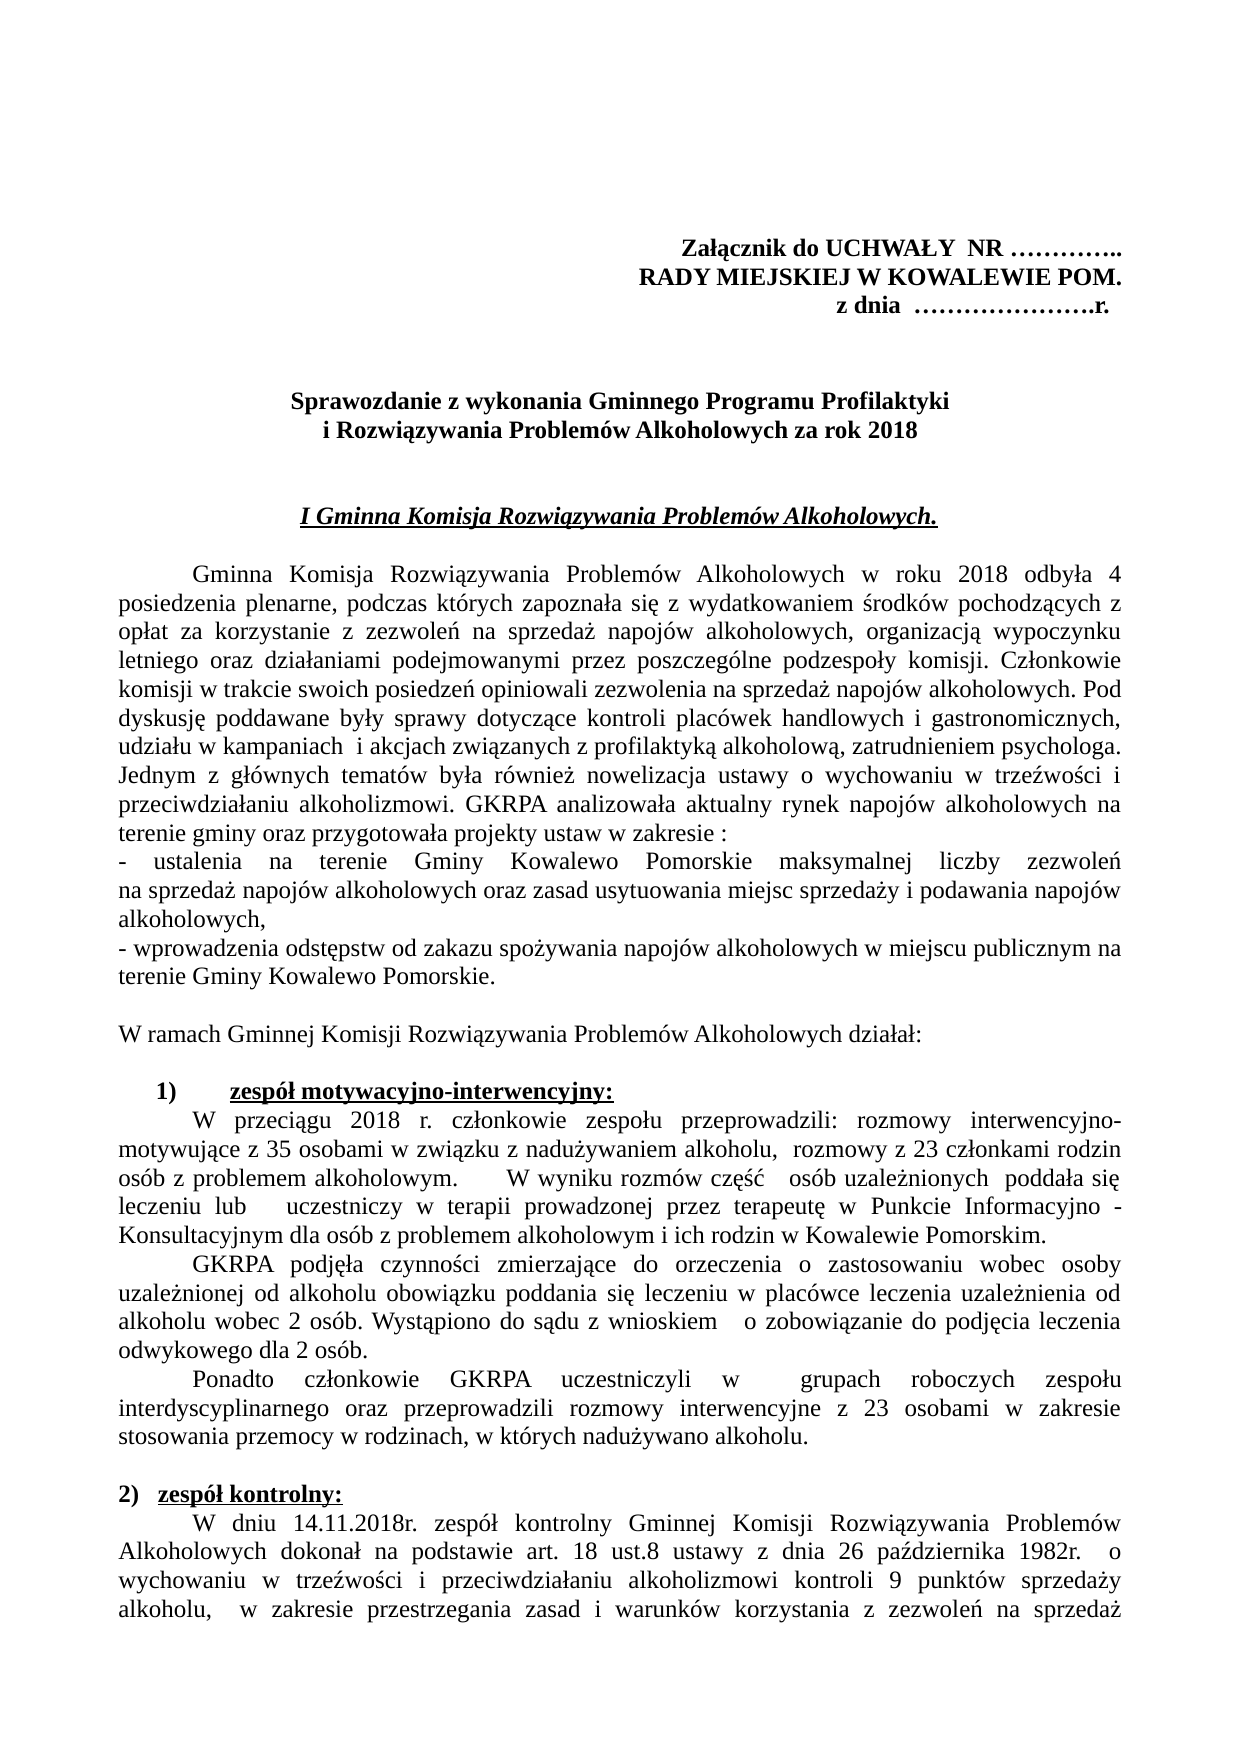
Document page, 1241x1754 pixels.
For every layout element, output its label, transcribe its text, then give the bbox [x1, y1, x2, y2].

text W dniu 14.11.2018r. zespół kontrolny Gminnej Komisji Rozwiązywania Problemów Alkoholowych dokonał na podstawie art. 18 ust.8 ustawy z dnia 26 października 1982r. o wychowaniu w trzeźwości i przeciwdziałaniu alkoholizmowi kontroli 9 punktów sprzedaży alkoholu, w zakresie przestrzegania zasad i warunków korzystania z zezwoleń na sprzedaż [118, 1508, 1122, 1623]
text Gminna Komisja Rozwiązywania Problemów Alkoholowych w roku 2018 odbyła 4 posiedzenia plenarne, podczas których zapoznała się z wydatkowaniem środków pochodzących z opłat za korzystanie z zezwoleń na sprzedaż napojów alkoholowych, organizacją wypoczynku letniego oraz działaniami podejmowanymi przez poszczególne podzespoły komisji. Członkowie komisji w trakcie swoich posiedzeń opiniowali zezwolenia na sprzedaż napojów alkoholowych. Pod dyskusję poddawane były sprawy dotyczące kontroli placówek handlowych i gastronomicznych, udziału w kampaniach i akcjach związanych z profilaktyką alkoholową, zatrudnieniem psychologa. Jednym z głównych tematów była również nowelizacja ustawy o wychowaniu w trzeźwości i przeciwdziałaniu alkoholizmowi. GKRPA analizowała aktualny rynek napojów alkoholowych na terenie gminy oraz przygotowała projekty ustaw w zakresie : [118, 559, 1122, 846]
text Ponadto członkowie GKRPA uczestniczyli w grupach roboczych zespołu interdyscyplinarnego oraz przeprowadzili rozmowy interwencyjne z 23 osobami w zakresie stosowania przemocy w rodzinach, w których nadużywano alkoholu. [118, 1364, 1122, 1450]
text GKRPA podjęła czynności zmierzające do orzeczenia o zastosowaniu wobec osoby uzależnionej od alkoholu obowiązku poddania się leczeniu w placówce leczenia uzależnienia od alkoholu wobec 2 osób. Wystąpiono do sądu z wnioskiem o zobowiązanie do podjęcia leczenia odwykowego dla 2 osób. [118, 1249, 1122, 1364]
text Załącznik do UCHWAŁY NR ………….. [118, 233, 1122, 262]
text W ramach Gminnej Komisji Rozwiązywania Problemów Alkoholowych działał: [118, 1019, 1122, 1048]
text Sprawozdanie z wykonania Gminnego Programu Profilaktyki [118, 386, 1122, 415]
text - wprowadzenia odstępstw od zakazu spożywania napojów alkoholowych w miejscu publicznym na terenie Gminy Kowalewo Pomorskie. [118, 933, 1122, 990]
text I Gminna Komisja Rozwiązywania Problemów Alkoholowych. [118, 501, 1122, 530]
text RADY MIEJSKIEJ W KOWALEWIE POM. [118, 262, 1122, 291]
text - ustalenia na terenie Gminy Kowalewo Pomorskie maksymalnej liczby zezwoleń na sprzedaż napojów alkoholowych oraz zasad usytuowania miejsc sprzedaży i podawania napojów alkoholowych, [118, 846, 1122, 933]
text i Rozwiązywania Problemów Alkoholowych za rok 2018 [118, 415, 1122, 444]
text W przeciągu 2018 r. członkowie zespołu przeprowadzili: rozmowy interwencyjno-motywujące z 35 osobami w związku z nadużywaniem alkoholu, rozmowy z 23 członkami rodzin osób z problemem alkoholowym. W wyniku rozmów część osób uzależnionych poddała się leczeniu lub uczestniczy w terapii prowadzonej przez terapeutę w Punkcie Informacyjno - Konsultacyjnym dla osób z problemem alkoholowym i ich rodzin w Kowalewie Pomorskim. [118, 1105, 1122, 1249]
text 2) zespół kontrolny: [118, 1479, 1122, 1508]
text z dnia ………………….r. [118, 291, 1122, 319]
list zespół motywacyjno-interwencyjny: [156, 1076, 1122, 1105]
